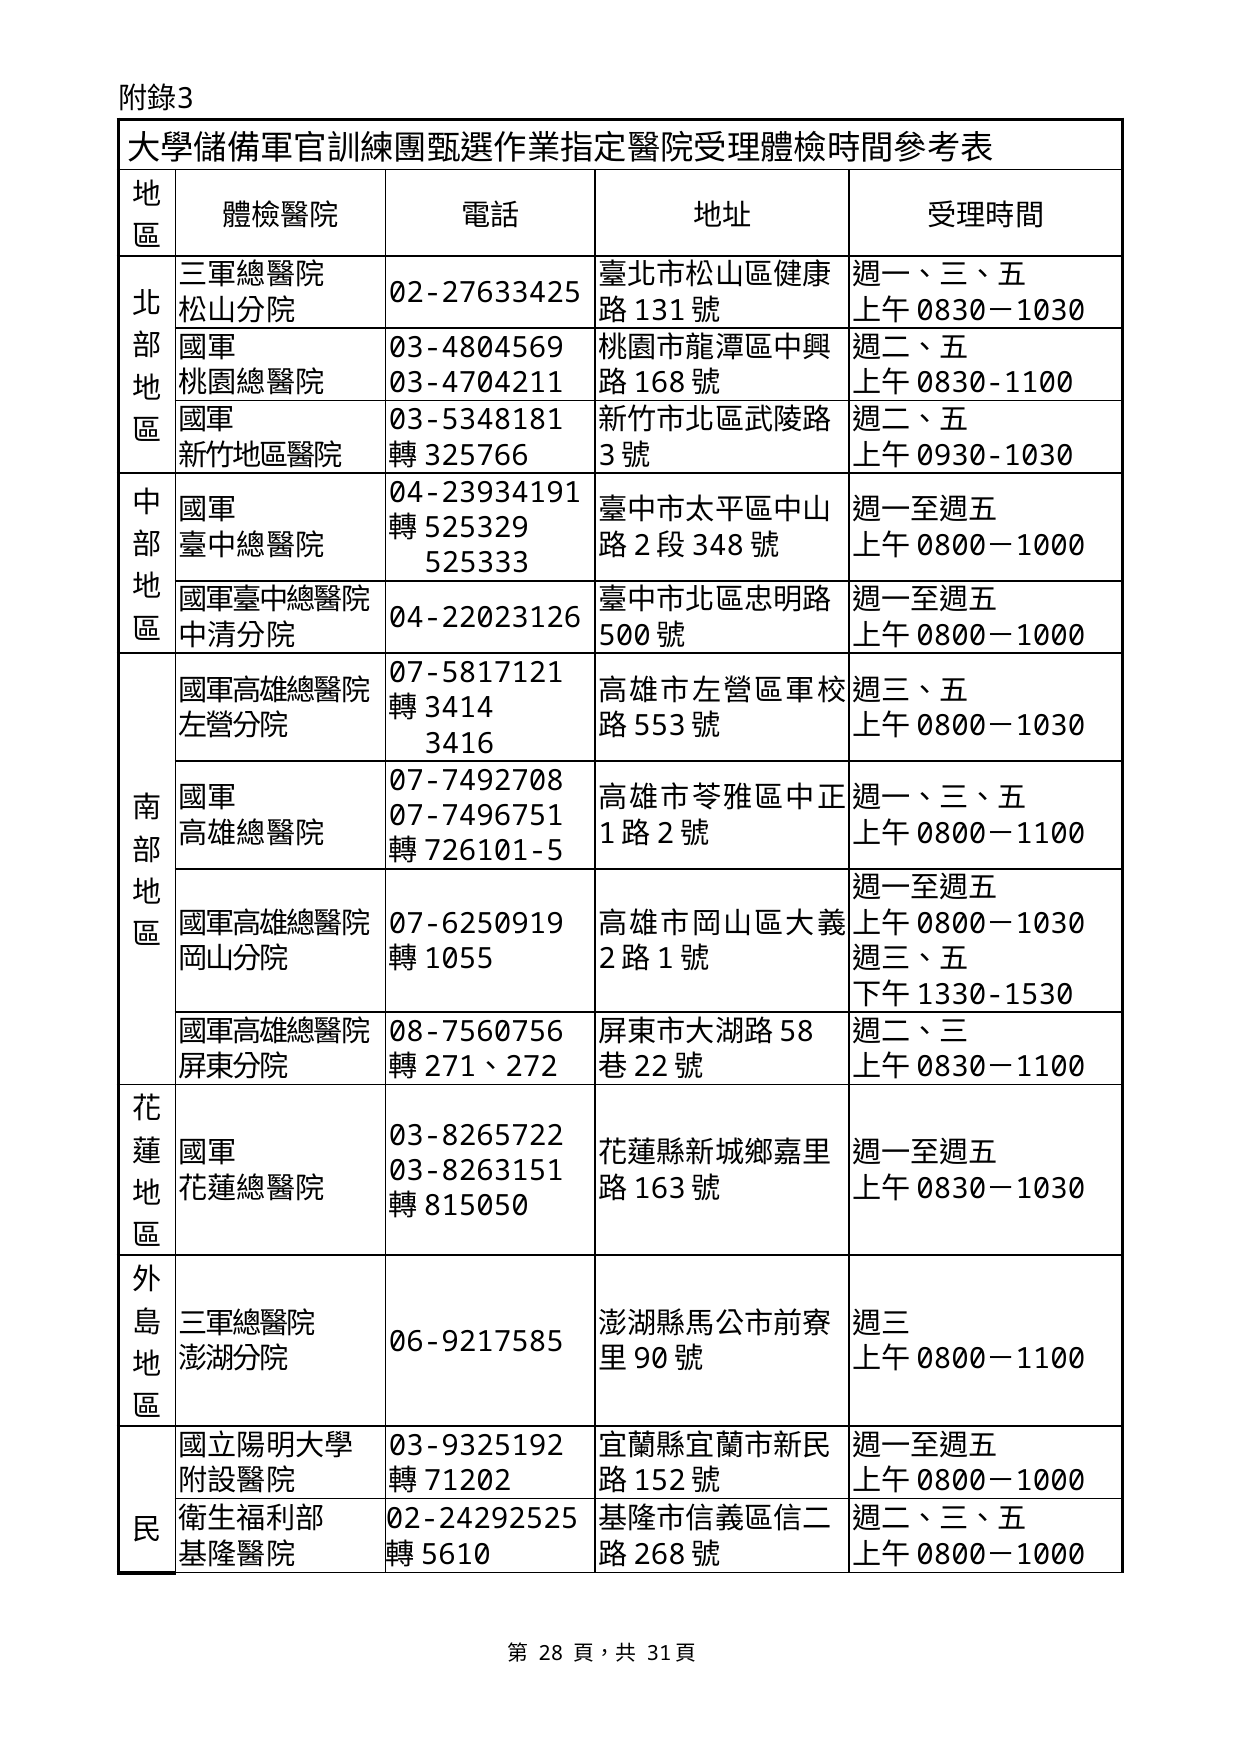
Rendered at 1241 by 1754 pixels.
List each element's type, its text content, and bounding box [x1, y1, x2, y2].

table_cell 地址 [596, 170, 848, 255]
table_cell 週一、三、五 上午0800－1100 [850, 762, 1121, 868]
table_cell 國軍 新竹地區醫院 [176, 401, 385, 472]
table_cell 屏東市大湖路58巷22號 [596, 1013, 848, 1083]
table_cell 國軍 臺中總醫院 [176, 474, 385, 580]
table_cell 03-9325192 轉71202 [386, 1427, 594, 1497]
table_cell 體檢醫院 [176, 170, 385, 255]
table_cell 07-5817121 轉3414 3416 [386, 654, 594, 760]
table_header 大學儲備軍官訓練團甄選作業指定醫院受理體檢時間參考表 [120, 121, 1121, 169]
table_cell 國軍 高雄總醫院 [176, 762, 385, 868]
table_cell 03-8265722 03-8263151 轉815050 [386, 1085, 594, 1254]
table_cell 高雄市岡山區大義2路1號 [596, 870, 848, 1011]
table_cell 03-4804569 03-4704211 [386, 329, 594, 400]
table_cell 北部地區 [120, 257, 175, 472]
table_cell 國軍 桃園總醫院 [176, 329, 385, 400]
table_cell 週二、五 上午0830-1100 [850, 329, 1121, 400]
table_cell 新竹市北區武陵路3號 [596, 401, 848, 472]
table_cell 臺中市太平區中山路2段348號 [596, 474, 848, 580]
table_cell 06-9217585 [386, 1256, 594, 1425]
table_cell 02-24292525 轉5610 [386, 1499, 594, 1571]
text 附錄3 [118, 75, 1122, 117]
table_cell 澎湖縣馬公市前寮里90號 [596, 1256, 848, 1425]
table_cell 週一至週五 上午0830－1030 [850, 1085, 1121, 1254]
table_cell 民 [120, 1427, 175, 1571]
table_cell 高雄市苓雅區中正1路2號 [596, 762, 848, 868]
table_cell 週二、三 上午0830－1100 [850, 1013, 1121, 1083]
table_cell 週三 上午0800－1100 [850, 1256, 1121, 1425]
table_cell 臺中市北區忠明路500號 [596, 582, 848, 652]
table_cell 週一至週五 上午0800－1000 [850, 474, 1121, 580]
table_cell 宜蘭縣宜蘭市新民路152號 [596, 1427, 848, 1497]
table_cell 花蓮地區 [120, 1085, 175, 1254]
table_cell 週二、三、五 上午0800－1000 [850, 1499, 1121, 1571]
table_cell 03-5348181 轉325766 [386, 401, 594, 472]
table_cell 週一至週五 上午0800－1000 [850, 1427, 1121, 1497]
table_cell 週三、五 上午0800－1030 [850, 654, 1121, 760]
table_cell 週一、三、五 上午0830－1030 [850, 257, 1121, 327]
table_cell 桃園市龍潭區中興路168號 [596, 329, 848, 400]
table_cell 三軍總醫院 松山分院 [176, 257, 385, 327]
table_cell 南部地區 [120, 654, 175, 1083]
table_cell 07-6250919 轉1055 [386, 870, 594, 1011]
table_cell 中部地區 [120, 474, 175, 652]
table_cell 週一至週五 上午0800－1030 週三、五 下午1330-1530 [850, 870, 1121, 1011]
table_cell 國軍高雄總醫院 屏東分院 [176, 1013, 385, 1083]
table_cell 04-23934191 轉525329 525333 [386, 474, 594, 580]
table_cell 週一至週五 上午0800－1000 [850, 582, 1121, 652]
table_cell 國軍 花蓮總醫院 [176, 1085, 385, 1254]
table_cell 衛生福利部 基隆醫院 [176, 1499, 385, 1571]
table_cell 國軍高雄總醫院 左營分院 [176, 654, 385, 760]
table_cell 07-7492708 07-7496751 轉726101-5 [386, 762, 594, 868]
table_cell 花蓮縣新城鄉嘉里路163號 [596, 1085, 848, 1254]
table_cell 週二、五 上午0930-1030 [850, 401, 1121, 472]
table_cell 三軍總醫院 澎湖分院 [176, 1256, 385, 1425]
table_cell 電話 [386, 170, 594, 255]
table_cell 臺北市松山區健康路131號 [596, 257, 848, 327]
table_cell 08-7560756 轉271、272 [386, 1013, 594, 1083]
table_cell 基隆市信義區信二路268號 [596, 1499, 848, 1571]
table_cell 02-27633425 [386, 257, 594, 327]
table_cell 地區 [120, 170, 175, 255]
table_cell 國立陽明大學 附設醫院 [176, 1427, 385, 1497]
table_cell 國軍臺中總醫院 中清分院 [176, 582, 385, 652]
table_cell 外島地區 [120, 1256, 175, 1425]
table_cell 受理時間 [850, 170, 1121, 255]
table_cell 高雄市左營區軍校路553號 [596, 654, 848, 760]
table_cell 國軍高雄總醫院 岡山分院 [176, 870, 385, 1011]
table_cell 04-22023126 [386, 582, 594, 652]
